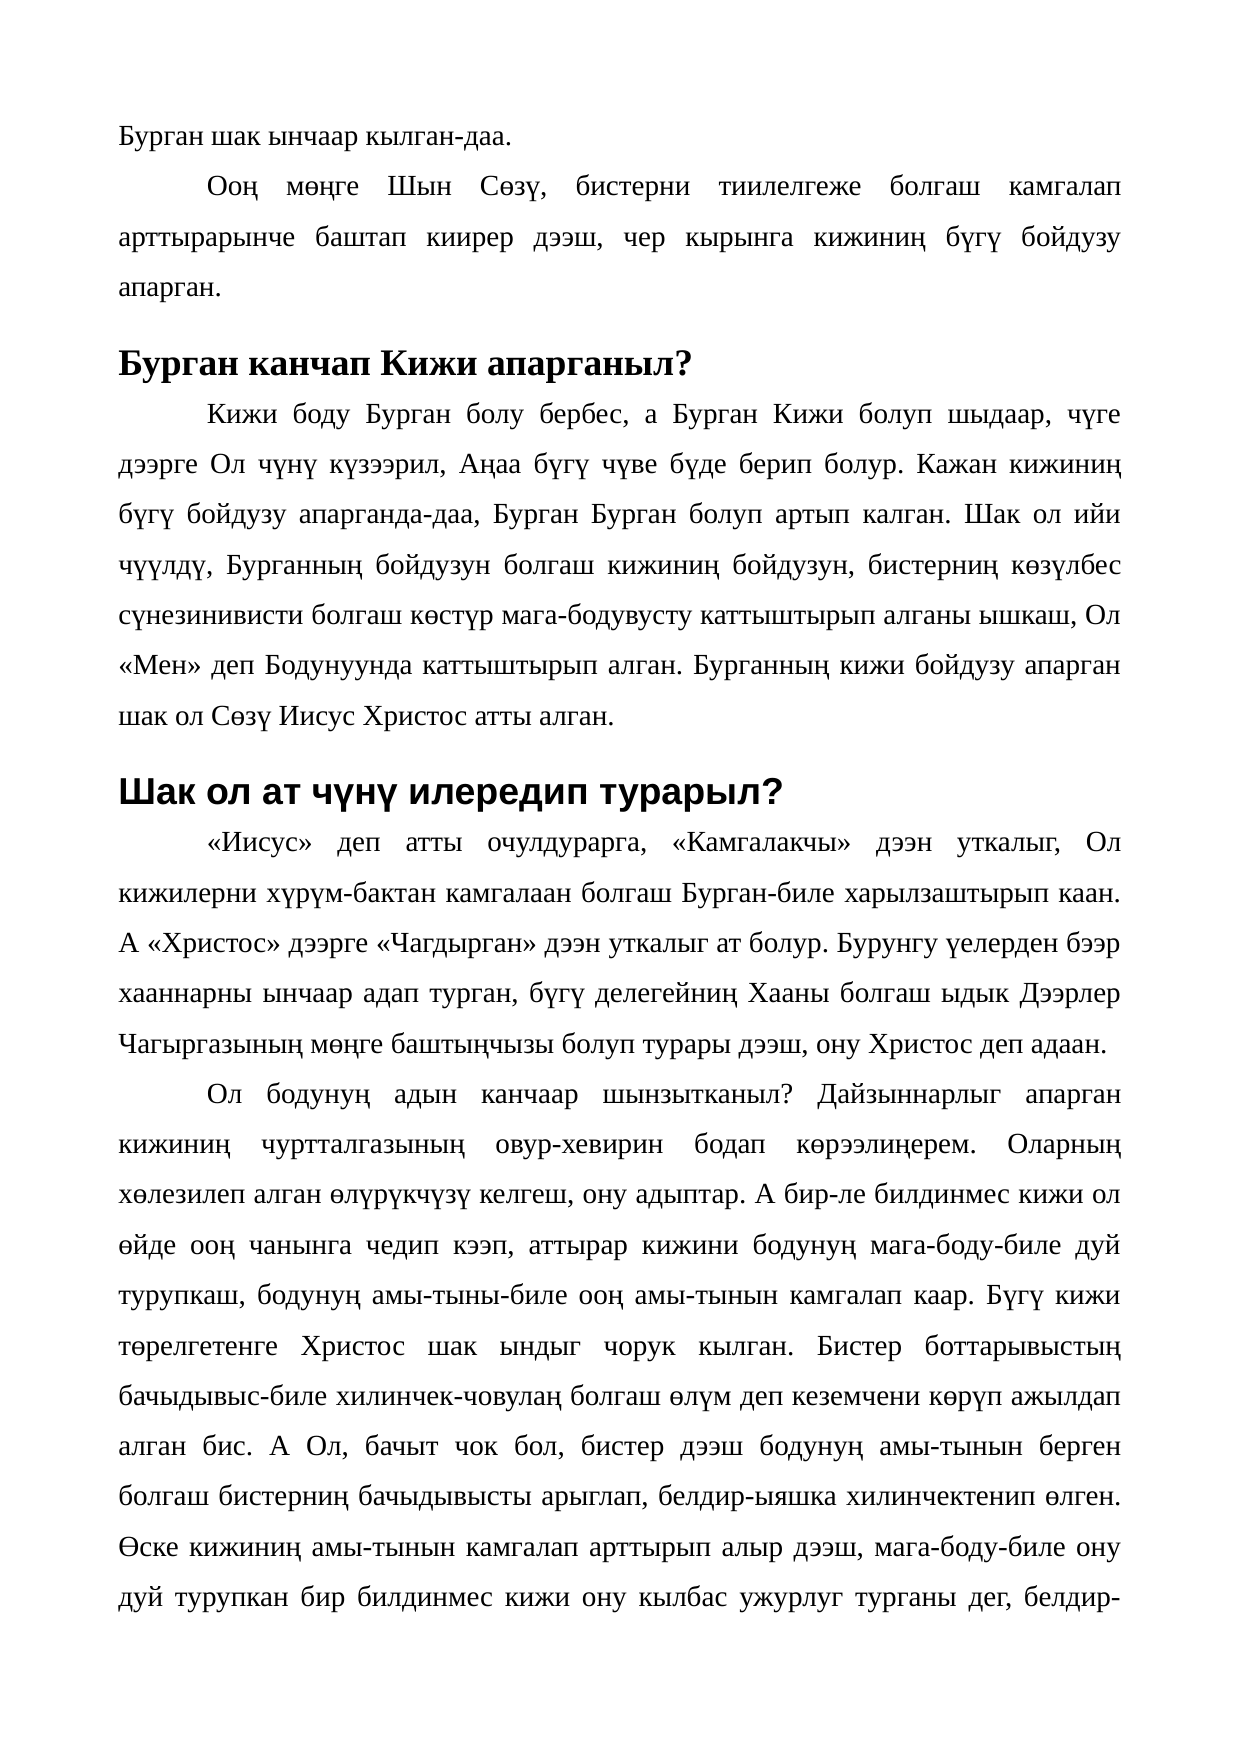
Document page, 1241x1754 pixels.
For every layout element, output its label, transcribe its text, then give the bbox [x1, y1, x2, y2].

text «Иисус» деп атты очулдурарга, «Камгалакчы» дээн уткалыг, Ол кижилерни хүрүм-бактан камгалаан болгаш Бурган-биле харылзаштырып каан. А «Христос» дээрге «Чагдырган» дээн уткалыг ат болур. Бурунгу үелерден бээр хааннарны ынчаар адап турган, бүгү делегейниң Хааны болгаш ыдык Дээрлер Чагыргазының мөңге баштыңчызы болуп турары дээш, ону Христос деп адаан. [118, 824, 1122, 1059]
text Бурган шак ынчаар кылган-даа. [118, 118, 1122, 152]
subtitle Бурган канчап Кижи апарганыл? [118, 340, 1122, 383]
subtitle Шак ол ат чүнү илередип турарыл? [118, 769, 1122, 812]
text Ол бодунуң адын канчаар шынзытканыл? Дайзыннарлыг апарган кижиниң чуртталгазының овур-хевирин бодап көрээлиңерем. Оларның хөлезилеп алган өлүрүкчүзү келгеш, ону адыптар. А бир-ле билдинмес кижи ол өйде ооң чанынга чедип кээп, аттырар кижини бодунуң мага-боду-биле дуй турупкаш, бодунуң амы-тыны-биле ооң амы-тынын камгалап каар. Бүгү кижи төрелгетенге Христос шак ындыг чорук кылган. Бистер боттарывыстың бачыдывыс-биле хилинчек-човулаң болгаш өлүм деп кеземчени көрүп ажылдап алган бис. А Ол, бачыт чок бол, бистер дээш бодунуң амы-тынын берген болгаш бистерниң бачыдывысты арыглап, белдир-ыяшка хилинчектенип өлген. Өске кижиниң амы-тынын камгалап арттырып алыр дээш, мага-боду-биле ону дуй турупкан бир билдинмес кижи ону кылбас ужурлуг турганы дег, белдир- [118, 1076, 1122, 1613]
text Кижи боду Бурган болу бербес, а Бурган Кижи болуп шыдаар, чүге дээрге Ол чүнү күзээрил, Аңаа бүгү чүве бүде берип болур. Кажан кижиниң бүгү бойдузу апарганда-даа, Бурган Бурган болуп артып калган. Шак ол ийи чүүлдү, Бурганның бойдузун болгаш кижиниң бойдузун, бистерниң көзүлбес сүнезинивисти болгаш көстүр мага-бодувусту каттыштырып алганы ышкаш, Ол «Мен» деп Бодунуунда каттыштырып алган. Бурганның кижи бойдузу апарган шак ол Сөзү Иисус Христос атты алган. [118, 396, 1122, 731]
text Ооң мөңге Шын Сөзү, бистерни тиилелгеже болгаш камгалап арттырарынче баштап киирер дээш, чер кырынга кижиниң бүгү бойдузу апарган. [118, 168, 1122, 303]
